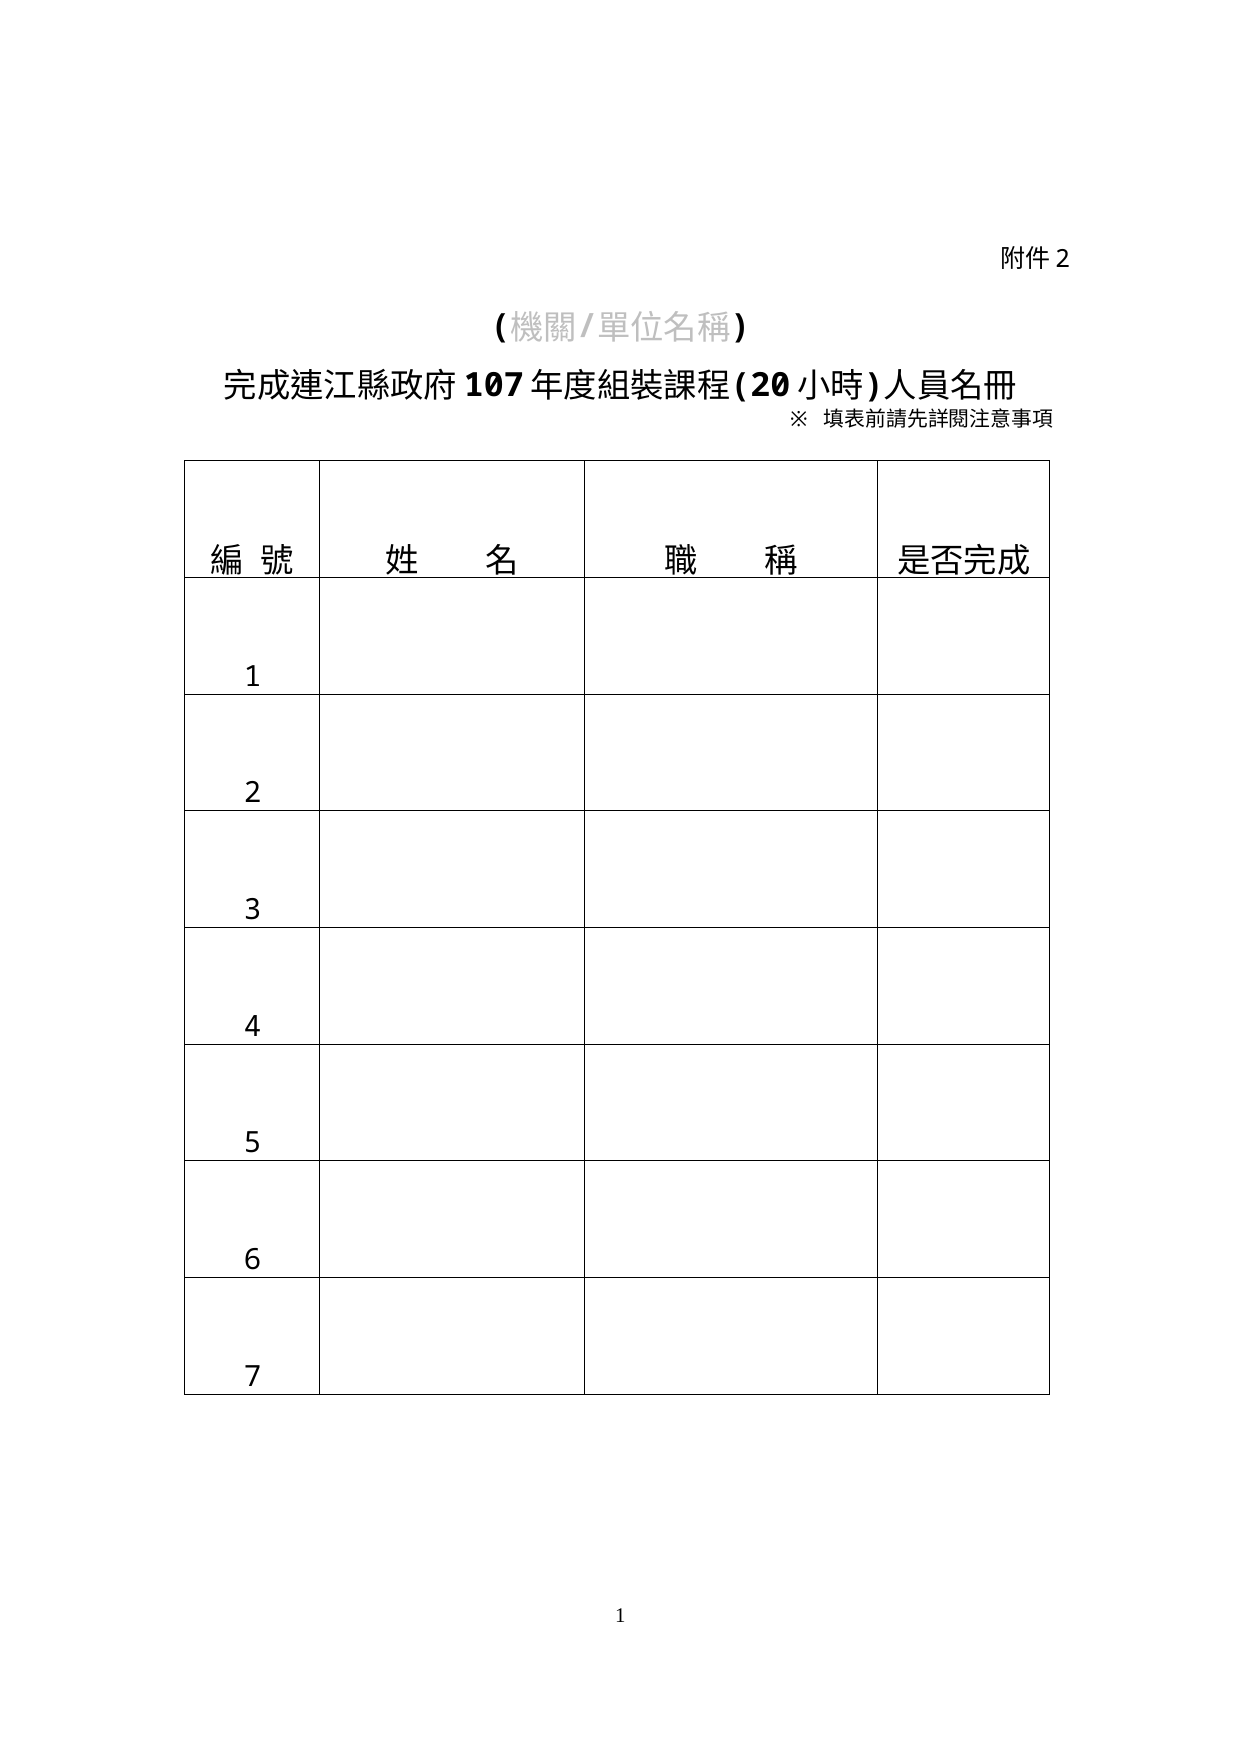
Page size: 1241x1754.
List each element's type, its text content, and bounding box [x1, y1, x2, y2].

table_cell [585, 811, 877, 927]
table_cell [320, 928, 584, 1044]
table_cell [320, 1161, 584, 1277]
table_cell [878, 811, 1049, 927]
table_cell [320, 811, 584, 927]
table_cell [878, 695, 1049, 810]
text 完成連江縣政府107年度組裝課程(20小時)人員名冊 [187, 344, 1053, 402]
table_cell [878, 1161, 1049, 1277]
table_cell 4 [185, 928, 319, 1044]
table_cell 7 [185, 1278, 319, 1394]
table_cell [878, 578, 1049, 694]
table_cell [320, 578, 584, 694]
table_cell 2 [185, 695, 319, 810]
table_cell [320, 695, 584, 810]
table_cell [320, 1278, 584, 1394]
table_cell [878, 1278, 1049, 1394]
table_cell 3 [185, 811, 319, 927]
table_header 編 號 [185, 461, 319, 577]
table_cell 1 [185, 578, 319, 694]
table_cell [585, 1278, 877, 1394]
table_cell 6 [185, 1161, 319, 1277]
table_header 是否完成 [878, 461, 1049, 577]
table_cell [585, 695, 877, 810]
list 填表前請先詳閱注意事項 [187, 402, 1053, 432]
table_cell [320, 1045, 584, 1160]
table_cell [585, 578, 877, 694]
table_cell [585, 928, 877, 1044]
table_header 姓 名 [320, 461, 584, 577]
table_cell [878, 928, 1049, 1044]
table_cell [585, 1045, 877, 1160]
table_cell [878, 1045, 1049, 1160]
table_cell 5 [185, 1045, 319, 1160]
text (機關/單位名稱) [187, 285, 1053, 344]
text 附件2 [1000, 239, 1092, 275]
table_cell [585, 1161, 877, 1277]
table_header 職 稱 [585, 461, 877, 577]
